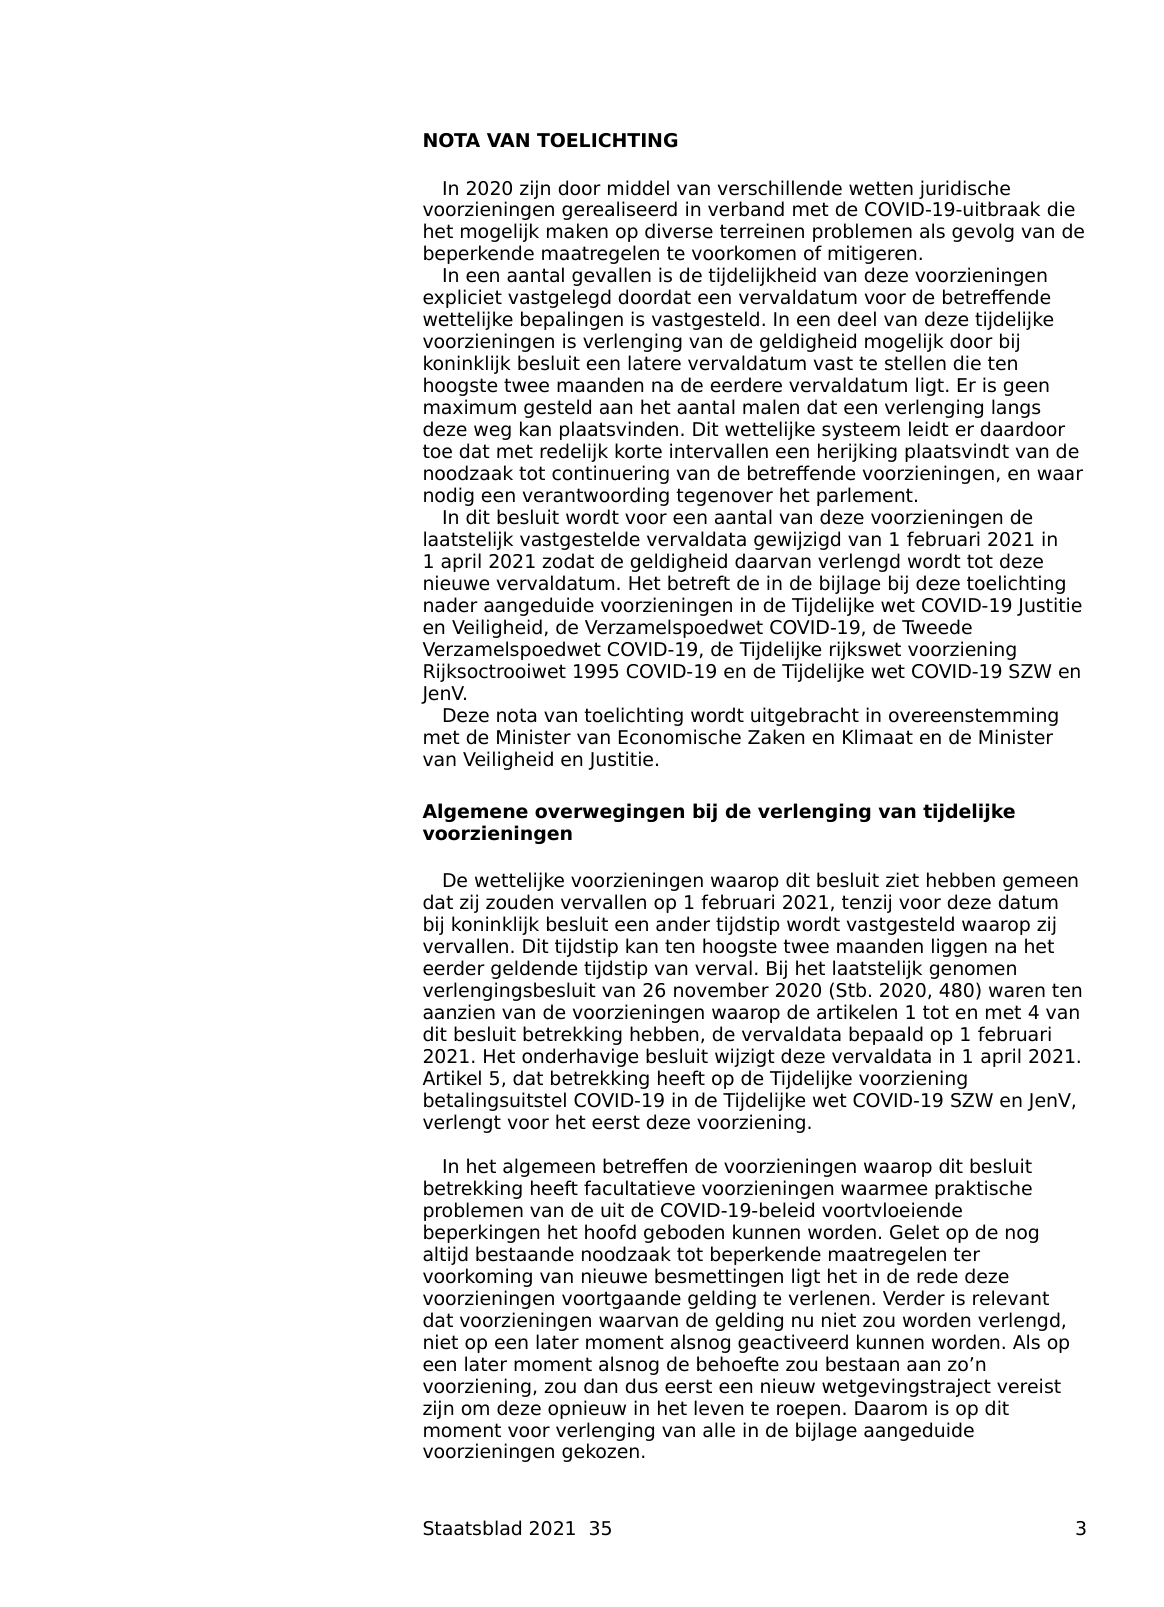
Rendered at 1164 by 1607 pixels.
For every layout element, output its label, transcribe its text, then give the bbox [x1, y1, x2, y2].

text De wettelijke voorzieningen waarop dit besluit ziet hebben gemeen dat zij zouden vervallen op 1 februari 2021, tenzij voor deze datum bij koninklijk besluit een ander tijdstip wordt vastgesteld waarop zij vervallen. Dit tijdstip kan ten hoogste twee maanden liggen na het eerder geldende tijdstip van verval. Bij het laatstelijk genomen verlengingsbesluit van 26 november 2020 (Stb. 2020, 480) waren ten aanzien van de voorzieningen waarop de artikelen 1 tot en met 4 van dit besluit betrekking hebben, de vervaldata bepaald op 1 februari 2021. Het onderhavige besluit wijzigt deze vervaldata in 1 april 2021. Artikel 5, dat betrekking heeft op de Tijdelijke voorziening betalingsuitstel COVID-19 in de Tijdelijke wet COVID-19 SZW en JenV, verlengt voor het eerst deze voorziening. [422, 870, 1087, 1133]
text In het algemeen betreffen de voorzieningen waarop dit besluit betrekking heeft facultatieve voorzieningen waarmee praktische problemen van de uit de COVID-19-beleid voortvloeiende beperkingen het hoofd geboden kunnen worden. Gelet op de nog altijd bestaande noodzaak tot beperkende maatregelen ter voorkoming van nieuwe besmettingen ligt het in de rede deze voorzieningen voortgaande gelding te verlenen. Verder is relevant dat voorzieningen waarvan de gelding nu niet zou worden verlengd, niet op een later moment alsnog geactiveerd kunnen worden. Als op een later moment alsnog de behoefte zou bestaan aan zo’n voorziening, zou dan dus eerst een nieuw wetgevingstraject vereist zijn om deze opnieuw in het leven te roepen. Daarom is op dit moment voor verlenging van alle in de bijlage aangeduide voorzieningen gekozen. [422, 1156, 1087, 1463]
text In een aantal gevallen is de tijdelijkheid van deze voorzieningen expliciet vastgelegd doordat een vervaldatum voor de betreffende wettelijke bepalingen is vastgesteld. In een deel van deze tijdelijke voorzieningen is verlenging van de geldigheid mogelijk door bij koninklijk besluit een latere vervaldatum vast te stellen die ten hoogste twee maanden na de eerdere vervaldatum ligt. Er is geen maximum gesteld aan het aantal malen dat een verlenging langs deze weg kan plaatsvinden. Dit wettelijke systeem leidt er daardoor toe dat met redelijk korte intervallen een herijking plaatsvindt van de noodzaak tot continuering van de betreffende voorzieningen, en waar nodig een verantwoording tegenover het parlement. [422, 265, 1087, 507]
text Deze nota van toelichting wordt uitgebracht in overeenstemming met de Minister van Economische Zaken en Klimaat en de Minister van Veiligheid en Justitie. [422, 705, 1087, 771]
subtitle NOTA VAN TOELICHTING [422, 130, 1087, 152]
text In dit besluit wordt voor een aantal van deze voorzieningen de laatstelijk vastgestelde vervaldata gewijzigd van 1 februari 2021 in 1 april 2021 zodat de geldigheid daarvan verlengd wordt tot deze nieuwe vervaldatum. Het betreft de in de bijlage bij deze toelichting nader aangeduide voorzieningen in de Tijdelijke wet COVID-19 Justitie en Veiligheid, de Verzamelspoedwet COVID-19, de Tweede Verzamelspoedwet COVID-19, de Tijdelijke rijkswet voorziening Rijksoctrooiwet 1995 COVID-19 en de Tijdelijke wet COVID-19 SZW en JenV. [422, 507, 1087, 705]
text In 2020 zijn door middel van verschillende wetten juridische voorzieningen gerealiseerd in verband met de COVID-19-uitbraak die het mogelijk maken op diverse terreinen problemen als gevolg van de beperkende maatregelen te voorkomen of mitigeren. [422, 177, 1087, 265]
subtitle Algemene overwegingen bij de verlenging van tijdelijke voorzieningen [422, 801, 1087, 845]
